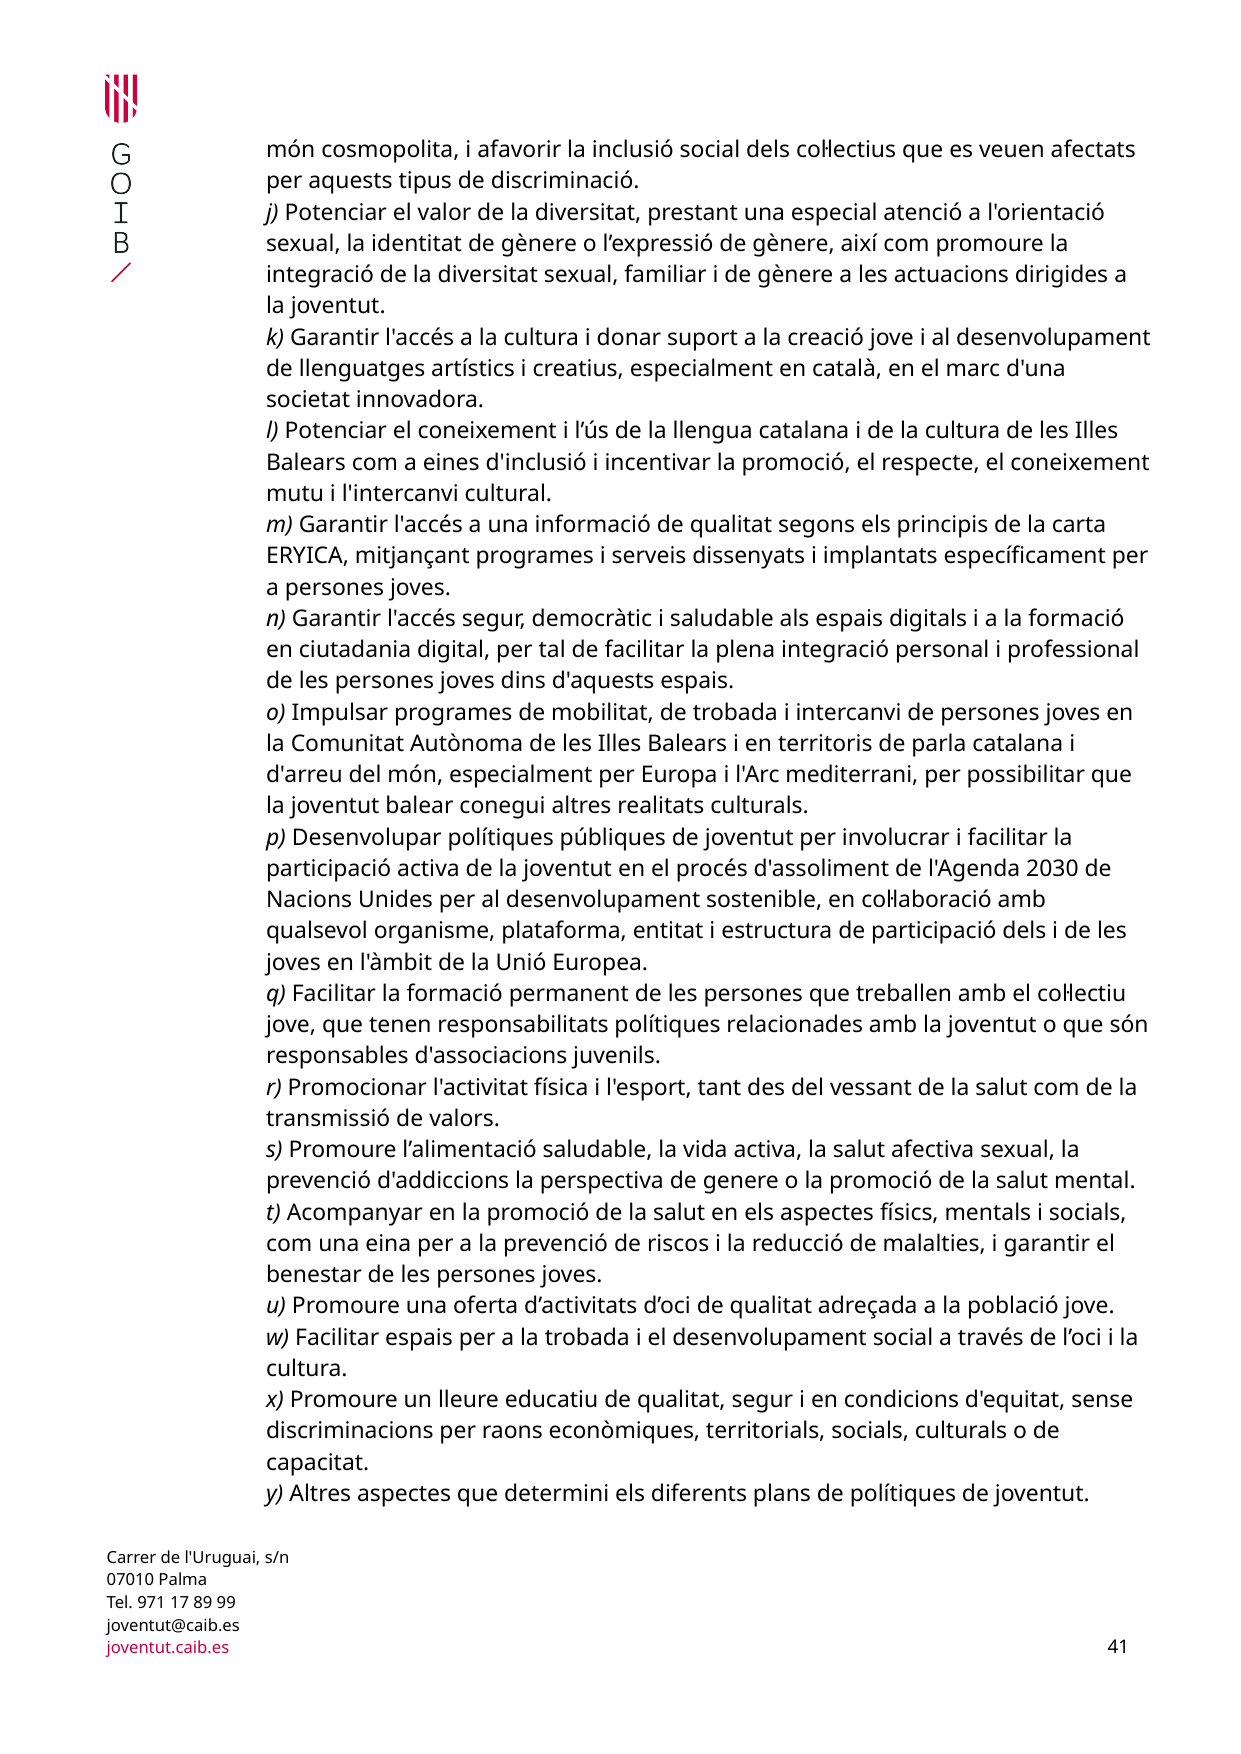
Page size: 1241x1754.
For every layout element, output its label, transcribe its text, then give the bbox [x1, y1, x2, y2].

text món cosmopolita, i afavorir la inclusió social dels col·lectius que es veuen afectats per aquests tipus de discriminació. [266, 133, 1152, 195]
text s) Promoure l’alimentació saludable, la vida activa, la salut afectiva sexual, la prevenció d'addiccions la perspectiva de genere o la promoció de la salut mental. [266, 1133, 1152, 1195]
text n) Garantir l'accés segur, democràtic i saludable als espais digitals i a la formació en ciutadania digital, per tal de facilitar la plena integració personal i professional de les persones joves dins d'aquests espais. [266, 602, 1152, 695]
text o) Impulsar programes de mobilitat, de trobada i intercanvi de persones joves en la Comunitat Autònoma de les Illes Balears i en territoris de parla catalana i d'arreu del món, especialment per Europa i l'Arc mediterrani, per possibilitar que la joventut balear conegui altres realitats culturals. [266, 695, 1152, 820]
text w) Facilitar espais per a la trobada i el desenvolupament social a través de l’oci i la cultura. [266, 1320, 1152, 1383]
picture [76, 51, 166, 313]
text m) Garantir l'accés a una informació de qualitat segons els principis de la carta ERYICA, mitjançant programes i serveis dissenyats i implantats específicament per a persones joves. [266, 508, 1152, 602]
text x) Promoure un lleure educatiu de qualitat, segur i en condicions d'equitat, sense discriminacions per raons econòmiques, territorials, socials, culturals o de capacitat. [266, 1383, 1152, 1477]
text p) Desenvolupar polítiques públiques de joventut per involucrar i facilitar la participació activa de la joventut en el procés d'assoliment de l'Agenda 2030 de Nacions Unides per al desenvolupament sostenible, en col·laboració amb qualsevol organisme, plataforma, entitat i estructura de participació dels i de les joves en l'àmbit de la Unió Europea. [266, 820, 1152, 977]
text k) Garantir l'accés a la cultura i donar suport a la creació jove i al desenvolupament de llenguatges artístics i creatius, especialment en català, en el marc d'una societat innovadora. [266, 320, 1152, 414]
text t) Acompanyar en la promoció de la salut en els aspectes físics, mentals i socials, com una eina per a la prevenció de riscos i la reducció de malalties, i garantir el benestar de les persones joves. [266, 1195, 1152, 1289]
text y) Altres aspectes que determini els diferents plans de polítiques de joventut. [266, 1477, 1152, 1508]
text j) Potenciar el valor de la diversitat, prestant una especial atenció a l'orientació sexual, la identitat de gènere o l’expressió de gènere, així com promoure la integració de la diversitat sexual, familiar i de gènere a les actuacions dirigides a la joventut. [266, 195, 1152, 320]
text r) Promocionar l'activitat física i l'esport, tant des del vessant de la salut com de la transmissió de valors. [266, 1070, 1152, 1133]
text l) Potenciar el coneixement i l’ús de la llengua catalana i de la cultura de les Illes Balears com a eines d'inclusió i incentivar la promoció, el respecte, el coneixement mutu i l'intercanvi cultural. [266, 414, 1152, 508]
text q) Facilitar la formació permanent de les persones que treballen amb el col·lectiu jove, que tenen responsabilitats polítiques relacionades amb la joventut o que són responsables d'associacions juvenils. [266, 977, 1152, 1070]
text u) Promoure una oferta d’activitats d’oci de qualitat adreçada a la població jove. [266, 1289, 1152, 1320]
